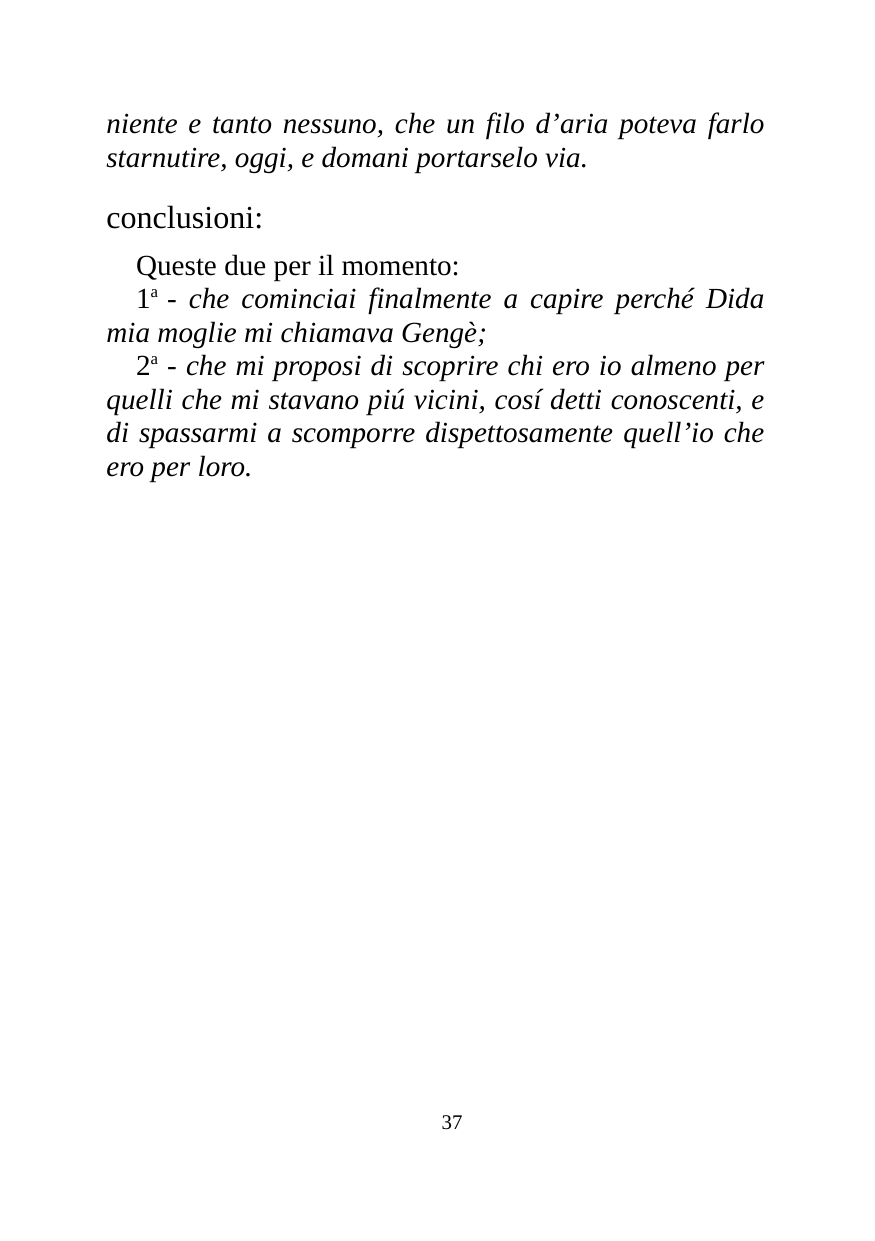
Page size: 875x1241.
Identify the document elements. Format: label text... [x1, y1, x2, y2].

text Queste due per il momento: [106, 248, 768, 281]
text niente e tanto nessuno, che un filo d’aria poteva farlo starnutire, oggi, e domani portarselo via. [106, 106, 768, 173]
text 2a - che mi proposi di scoprire chi ero io almeno per quelli che mi stavano piú vicini, cosí detti conoscenti, e di spassarmi a scomporre dispettosamente quell’io che ero per loro. [106, 348, 768, 482]
subtitle conclusioni: [106, 198, 768, 235]
text 1a - che cominciai finalmente a capire perché Dida mia moglie mi chiamava Gengè; [106, 281, 768, 348]
